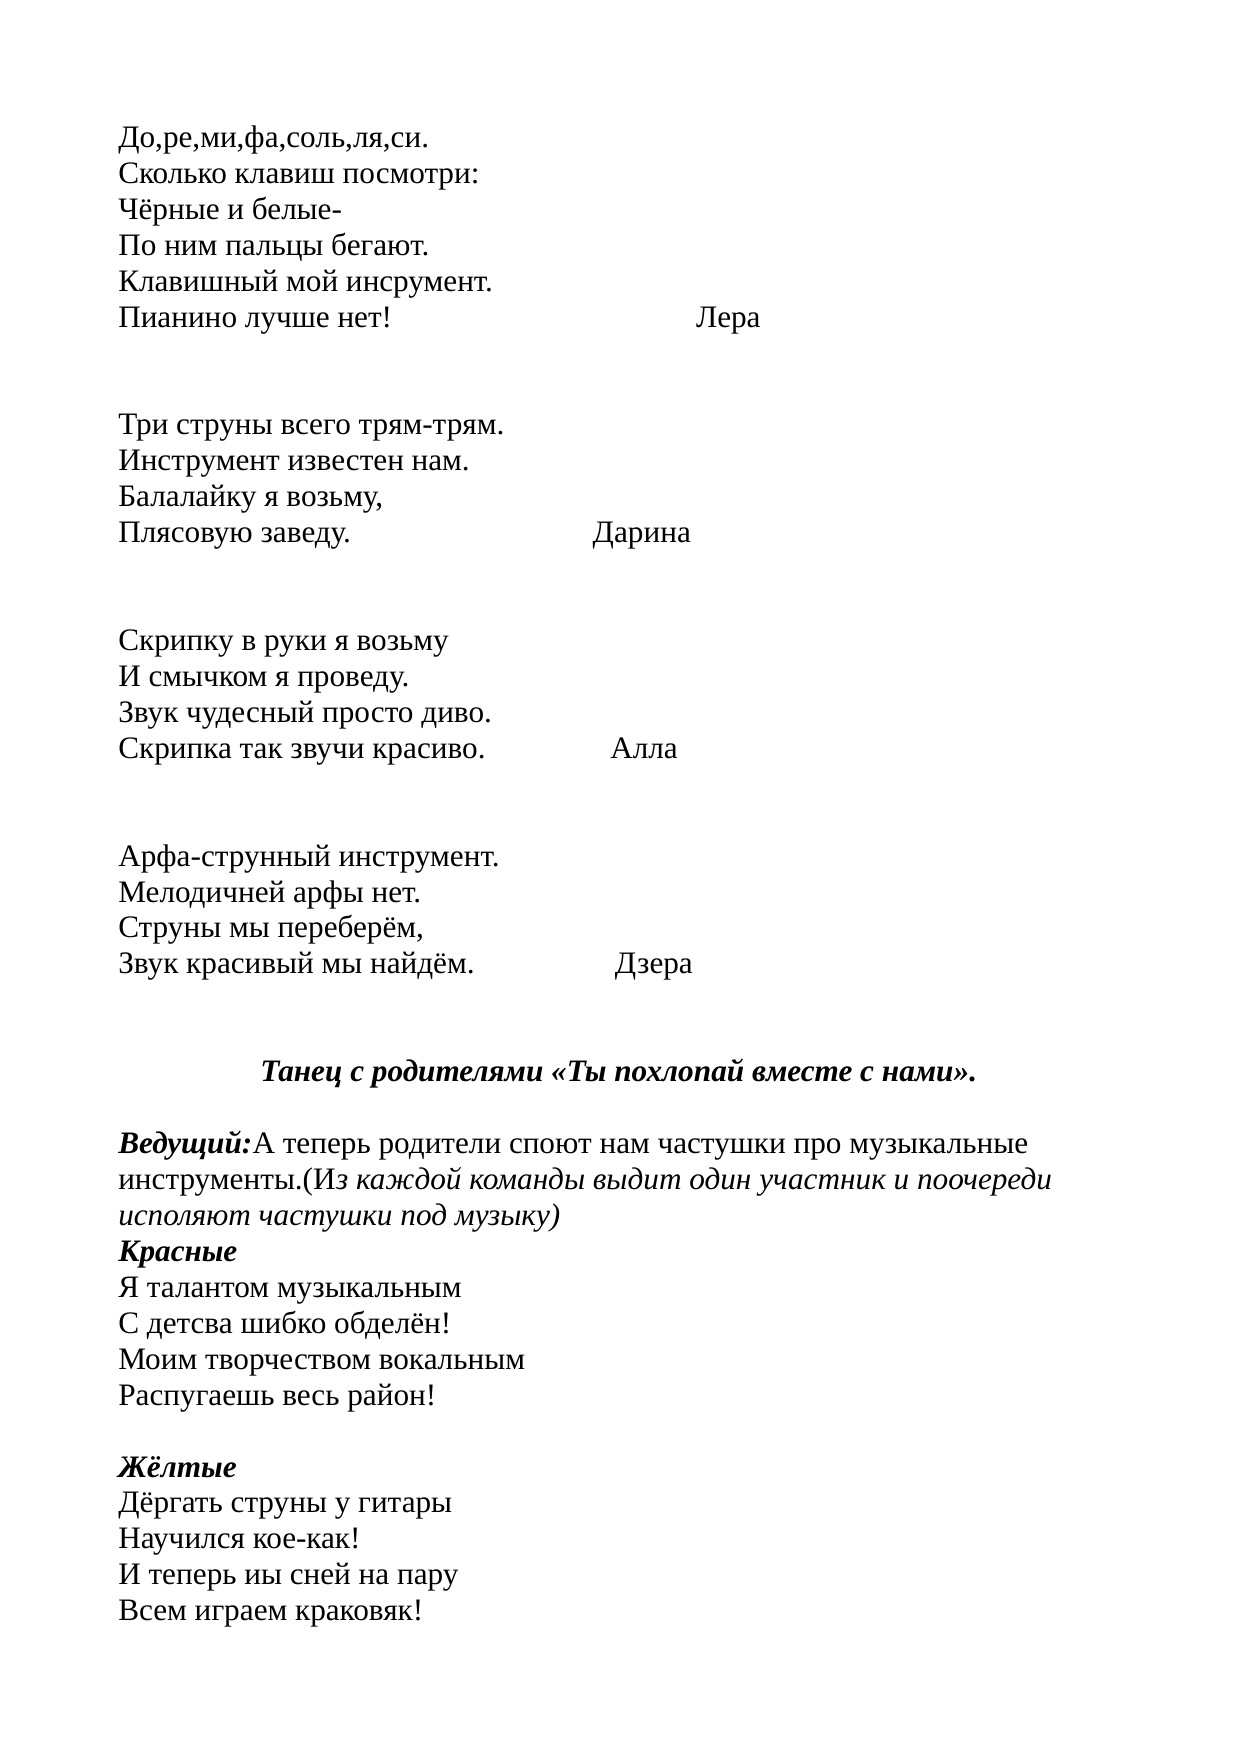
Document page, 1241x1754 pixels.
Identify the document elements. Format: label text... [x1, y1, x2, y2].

text Дёргать струны у гитары [118, 1484, 1122, 1520]
text Жёлтые [118, 1448, 1122, 1484]
text Распугаешь весь район! [118, 1376, 1122, 1412]
text Струны мы переберём, [118, 909, 1122, 945]
text И теперь иы сней на пару [118, 1556, 1122, 1592]
text Арфа-струнный инструмент. [118, 837, 1122, 873]
text Плясовую заведу. Дарина [118, 513, 1122, 549]
text Пианино лучше нет! Лера [118, 298, 1122, 334]
text Звук красивый мы найдём. Дзера [118, 945, 1122, 981]
text Танец с родителями «Ты похлопай вместе с нами». [118, 1052, 1122, 1088]
text Балалайку я возьму, [118, 477, 1122, 513]
text Мелодичней арфы нет. [118, 873, 1122, 909]
text Три струны всего трям-трям. [118, 406, 1122, 442]
text Скрипку в руки я возьму [118, 621, 1122, 657]
text Сколько клавиш посмотри: [118, 154, 1122, 190]
text Чёрные и белые- [118, 190, 1122, 226]
text Клавишный мой инсрумент. [118, 262, 1122, 298]
text Всем играем краковяк! [118, 1592, 1122, 1627]
text Ведущий:А теперь родители споют нам частушки про музыкальные инструменты.(Из каждой команды выдит один участник и поочереди исполяют частушки под музыку) [118, 1124, 1122, 1232]
text Скрипка так звучи красиво. Алла [118, 729, 1122, 765]
text И смычком я проведу. [118, 657, 1122, 693]
text Научился кое-как! [118, 1520, 1122, 1556]
text Звук чудесный просто диво. [118, 693, 1122, 729]
text С детсва шибко обделён! [118, 1304, 1122, 1340]
text Красные [118, 1232, 1122, 1268]
text Моим творчеством вокальным [118, 1340, 1122, 1376]
text По ним пальцы бегают. [118, 226, 1122, 262]
text Инструмент известен нам. [118, 442, 1122, 477]
text Я талантом музыкальным [118, 1268, 1122, 1304]
text До,ре,ми,фа,соль,ля,си. [118, 118, 1122, 154]
